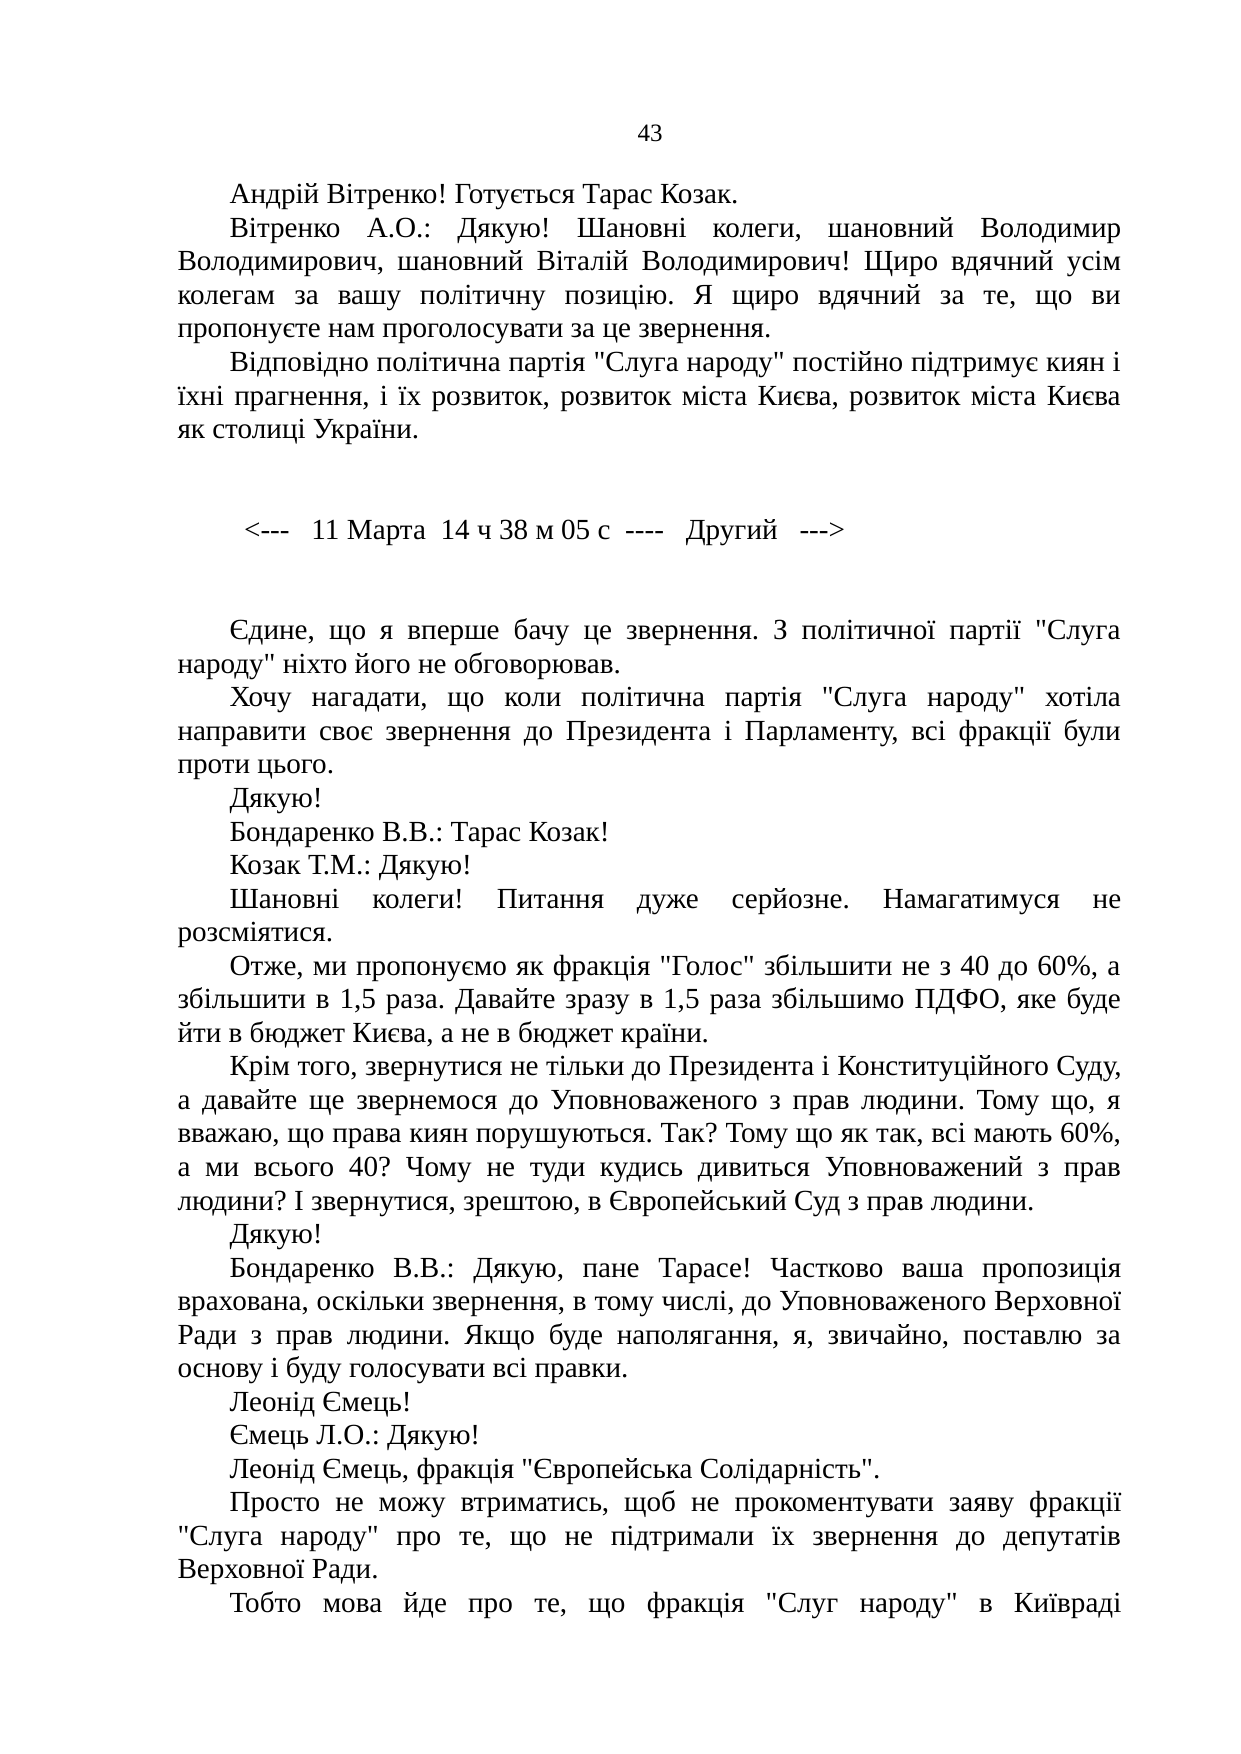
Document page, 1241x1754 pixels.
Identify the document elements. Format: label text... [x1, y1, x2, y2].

text Єдине, що я вперше бачу це звернення. З політичної партії "Слуга народу" ніхто його не обговорював. [177, 612, 1122, 679]
text Козак Т.М.: Дякую! [177, 847, 1122, 881]
text Крім того, звернутися не тільки до Президента і Конституційного Суду, а давайте ще звернемося до Уповноваженого з прав людини. Тому що, я вважаю, що права киян порушуються. Так? Тому що як так, всі мають 60%, а ми всього 40? Чому не туди кудись дивиться Уповноважений з прав людини? І звернутися, зрештою, в Європейський Суд з прав людини. [177, 1048, 1122, 1216]
text Андрій Вітренко! Готується Тарас Козак. [177, 176, 1122, 210]
text Вітренко А.О.: Дякую! Шановні колеги, шановний Володимир Володимирович, шановний Віталій Володимирович! Щиро вдячний усім колегам за вашу політичну позицію. Я щиро вдячний за те, що ви пропонуєте нам проголосувати за це звернення. [177, 210, 1122, 344]
text Тобто мова йде про те, що фракція "Слуг народу" в Київраді [177, 1585, 1122, 1619]
text Бондаренко В.В.: Дякую, пане Тарасе! Частково ваша пропозиція врахована, оскільки звернення, в тому числі, до Уповноваженого Верховної Ради з прав людини. Якщо буде наполягання, я, звичайно, поставлю за основу і буду голосувати всі правки. [177, 1250, 1122, 1384]
text Бондаренко В.В.: Тарас Козак! [177, 814, 1122, 847]
text Отже, ми пропонуємо як фракція "Голос" збільшити не з 40 до 60%, а збільшити в 1,5 раза. Давайте зразу в 1,5 раза збільшимо ПДФО, яке буде йти в бюджет Києва, а не в бюджет країни. [177, 948, 1122, 1048]
text Дякую! [177, 780, 1122, 814]
text Хочу нагадати, що коли політична партія "Слуга народу" хотіла направити своє звернення до Президента і Парламенту, всі фракції були проти цього. [177, 679, 1122, 780]
text Просто не можу втриматись, щоб не прокоментувати заяву фракції "Слуга народу" про те, що не підтримали їх звернення до депутатів Верховної Ради. [177, 1484, 1122, 1585]
text <--- 11 Марта 14 ч 38 м 05 с ---- Другий ---> [177, 512, 1122, 545]
text Леонід Ємець, фракція "Європейська Солідарність". [177, 1451, 1122, 1484]
text Шановні колеги! Питання дуже серйозне. Намагатимуся не розсміятися. [177, 881, 1122, 948]
text Відповідно політична партія "Слуга народу" постійно підтримує киян і їхні прагнення, і їх розвиток, розвиток міста Києва, розвиток міста Києва як столиці України. [177, 344, 1122, 445]
text Леонід Ємець! [177, 1384, 1122, 1417]
text Ємець Л.О.: Дякую! [177, 1417, 1122, 1451]
text Дякую! [177, 1216, 1122, 1250]
